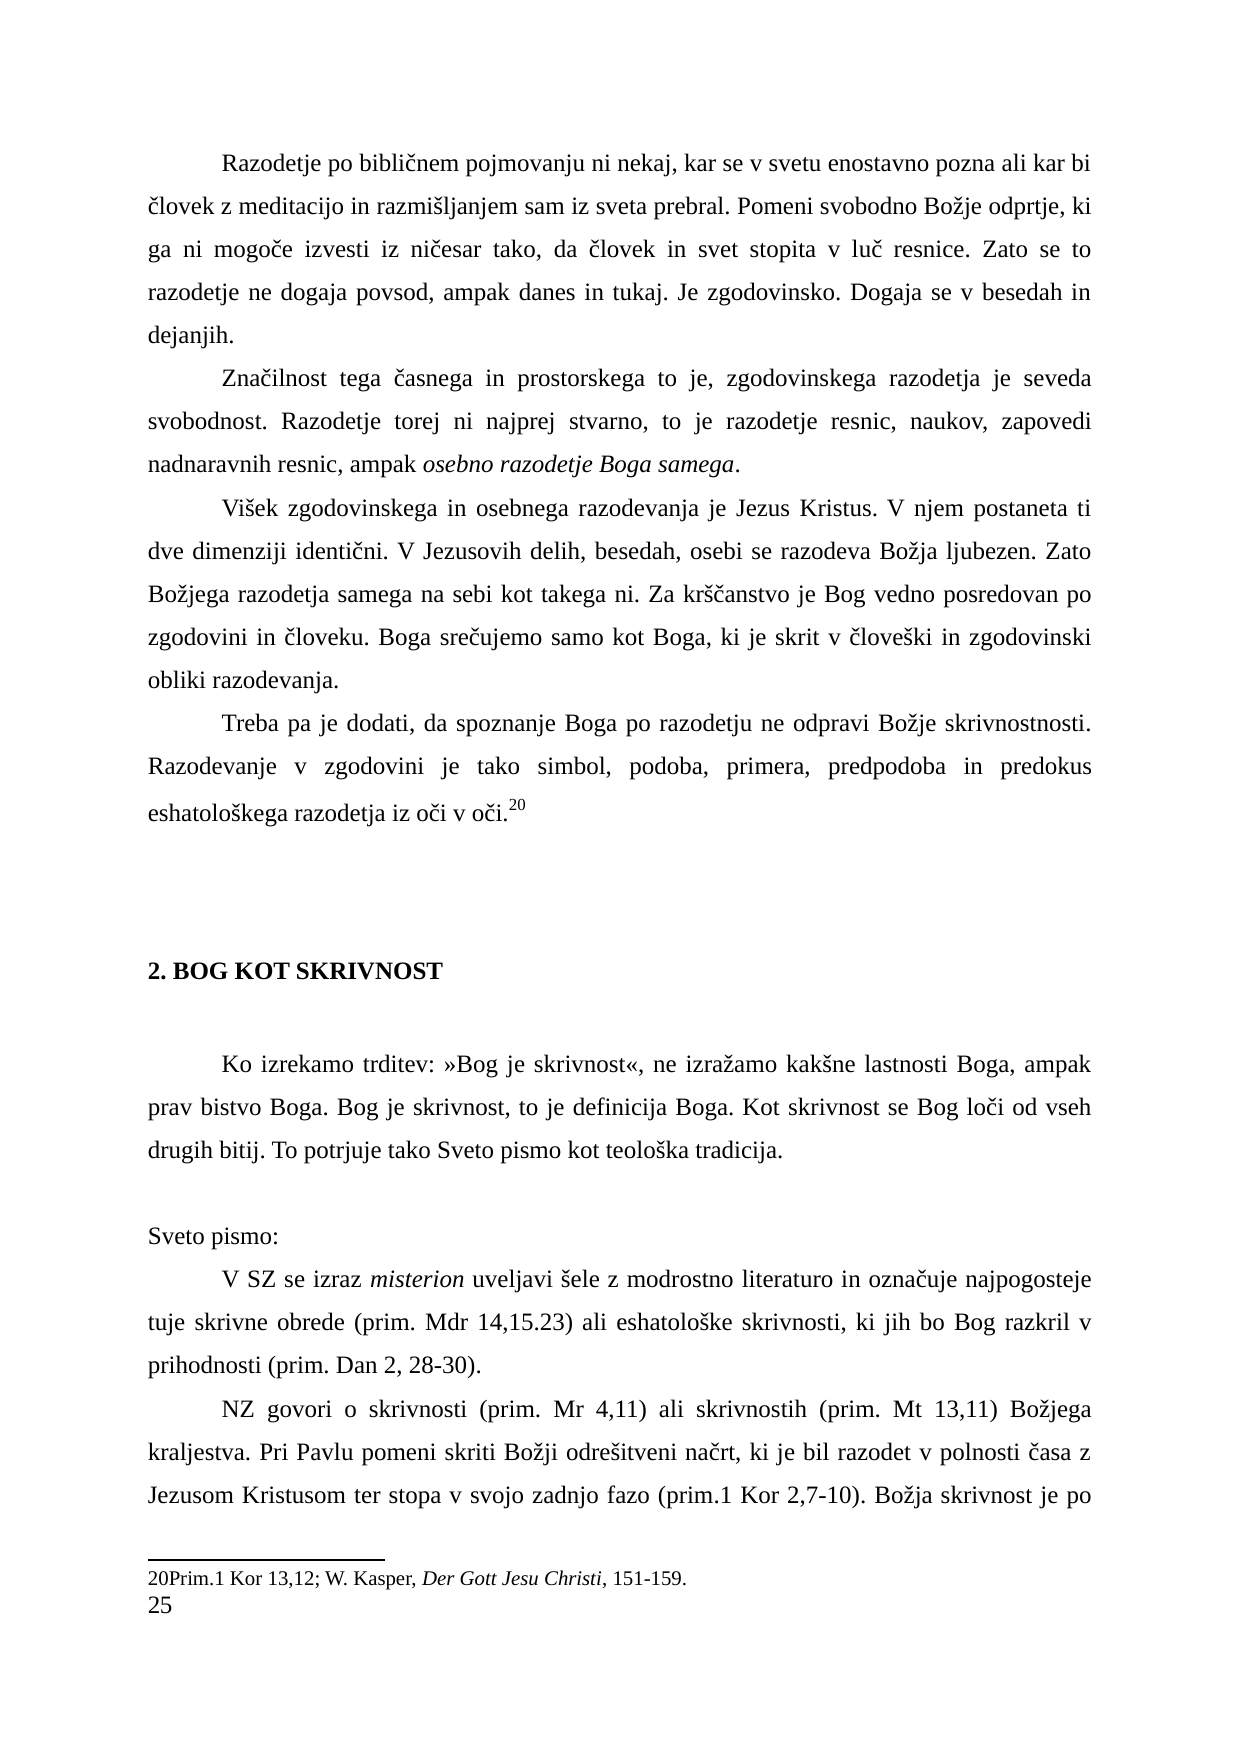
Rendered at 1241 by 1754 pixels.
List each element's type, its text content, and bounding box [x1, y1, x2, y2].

text Treba pa je dodati, da spoznanje Boga po razodetju ne odpravi Božje skrivnostnosti. Razodevanje v zgodovini je tako simbol, podoba, primera, predpodoba in predokus eshatološkega razodetja iz oči v oči. [148, 708, 1092, 828]
text NZ govori o skrivnosti (prim. Mr 4,11) ali skrivnostih (prim. Mt 13,11) Božjega kraljestva. Pri Pavlu pomeni skriti Božji odrešitveni načrt, ki je bil razodet v polnosti časa z Jezusom Kristusom ter stopa v svojo zadnjo fazo (prim.1 Kor 2,7-10). Božja skrivnost je po [148, 1394, 1092, 1509]
text Značilnost tega časnega in prostorskega to je, zgodovinskega razodetja je seveda svobodnost. Razodetje torej ni najprej stvarno, to je razodetje resnic, naukov, zapovedi nadnaravnih resnic, ampak osebno razodetje Boga samega. [148, 363, 1092, 478]
text Razodetje po bibličnem pojmovanju ni nekaj, kar se v svetu enostavno pozna ali kar bi človek z meditacijo in razmišljanjem sam iz sveta prebral. Pomeni svobodno Božje odprtje, ki ga ni mogoče izvesti iz ničesar tako, da človek in svet stopita v luč resnice. Zato se to razodetje ne dogaja povsod, ampak danes in tukaj. Je zgodovinsko. Dogaja se v besedah in dejanjih. [148, 148, 1092, 349]
subtitle 2. BOG KOT SKRIVNOST [148, 956, 1092, 985]
text Ko izrekamo trditev: »Bog je skrivnost«, ne izražamo kakšne lastnosti Boga, ampak prav bistvo Boga. Bog je skrivnost, to je definicija Boga. Kot skrivnost se Bog loči od vseh drugih bitij. To potrjuje tako Sveto pismo kot teološka tradicija. [148, 1049, 1092, 1164]
text V SZ se izraz misterion uveljavi šele z modrostno literaturo in označuje najpogosteje tuje skrivne obrede (prim. Mdr 14,15.23) ali eshatološke skrivnosti, ki jih bo Bog razkril v prihodnosti (prim. Dan 2, 28-30). [148, 1264, 1092, 1379]
text Sveto pismo: [148, 1221, 1092, 1250]
text Prim.1 Kor 13,12; W. Kasper, Der Gott Jesu Christi, 151-159. [148, 1566, 1092, 1590]
text Višek zgodovinskega in osebnega razodevanja je Jezus Kristus. V njem postaneta ti dve dimenziji identični. V Jezusovih delih, besedah, osebi se razodeva Božja ljubezen. Zato Božjega razodetja samega na sebi kot takega ni. Za krščanstvo je Bog vedno posredovan po zgodovini in človeku. Boga srečujemo samo kot Boga, ki je skrit v človeški in zgodovinski obliki razodevanja. [148, 493, 1092, 694]
